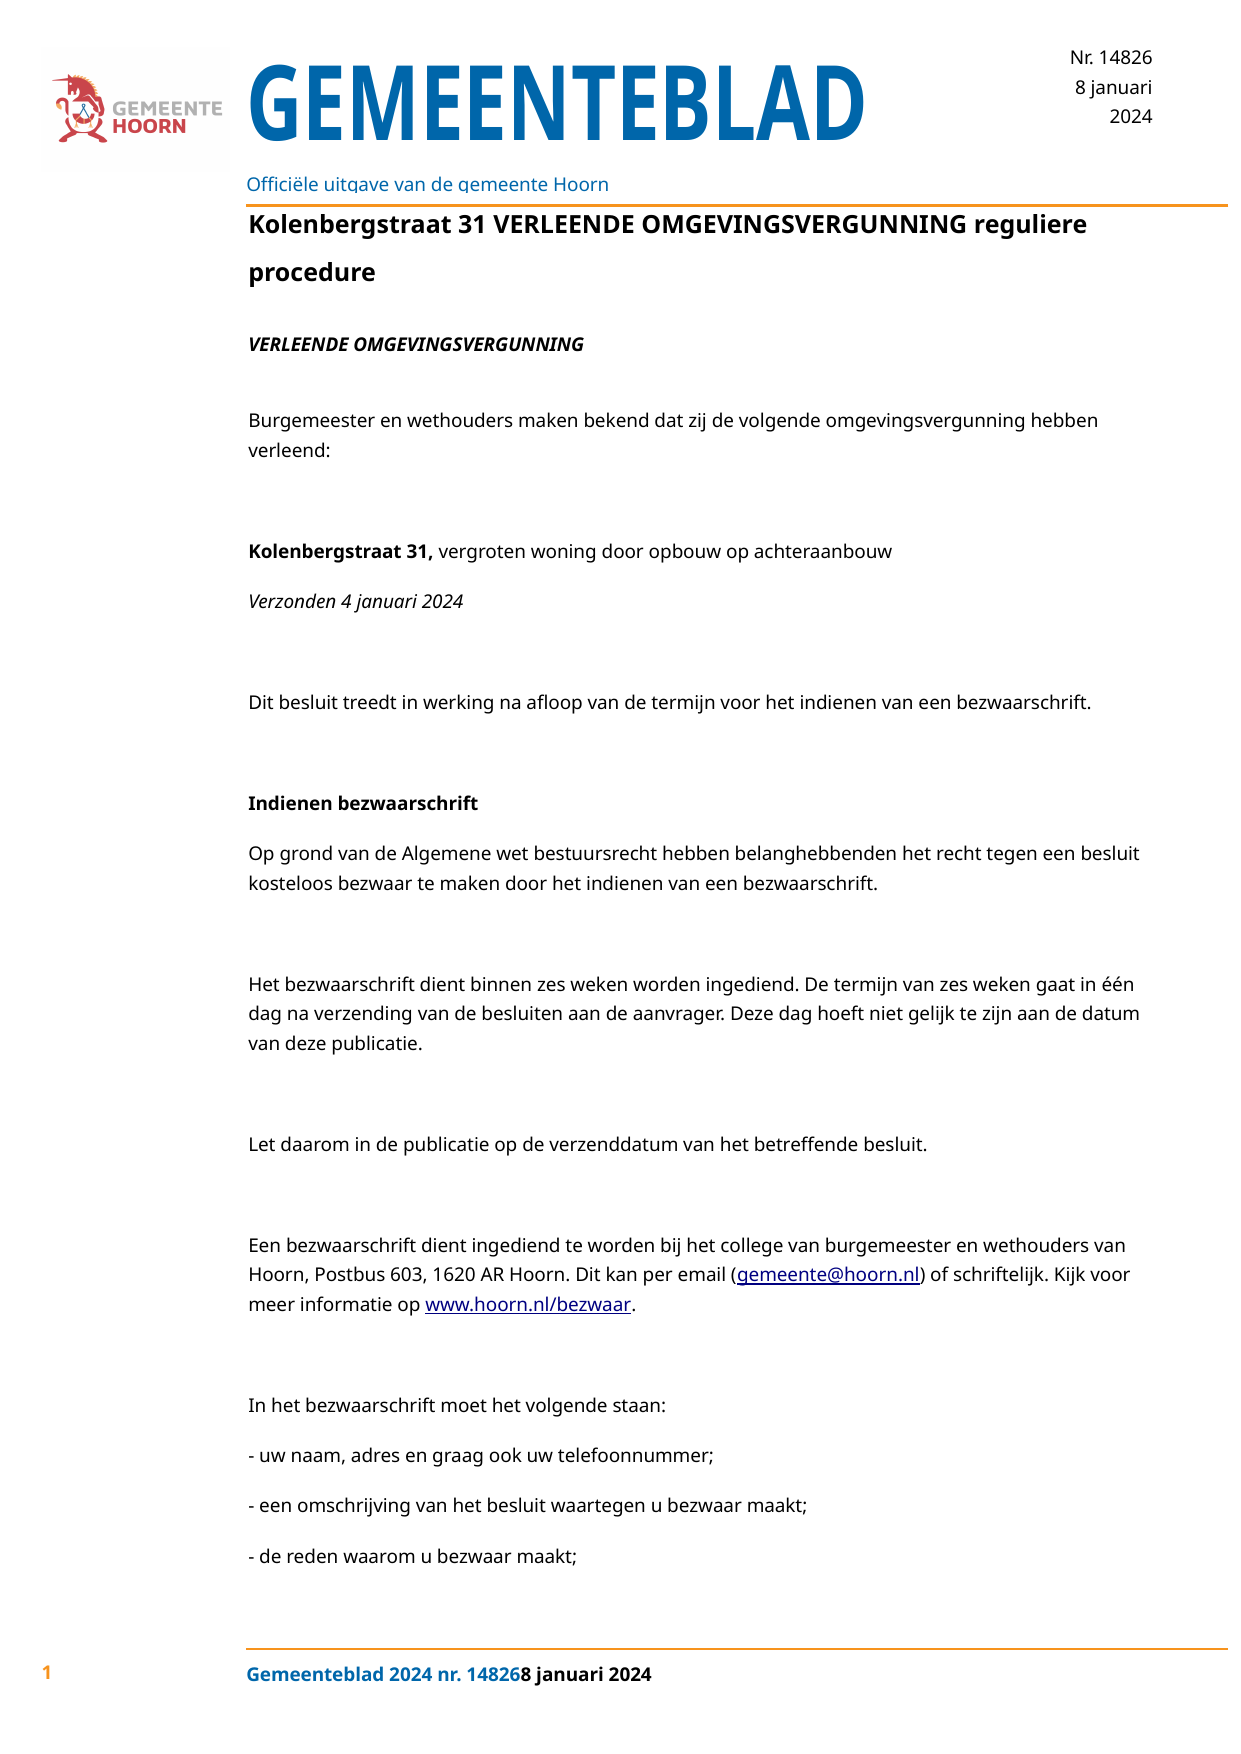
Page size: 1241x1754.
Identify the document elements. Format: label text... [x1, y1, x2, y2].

text Verzonden 4 januari 2024 [248, 588, 1152, 614]
text Een bezwaarschrift dient ingediend te worden bij het college van burgemeester en wethouders van Hoorn, Postbus 603, 1620 AR Hoorn. Dit kan per email (gemeente@hoorn.nl) of schriftelijk. Kijk voor meer informatie op www.hoorn.nl/bezwaar. [248, 1232, 1152, 1317]
text Het bezwaarschrift dient binnen zes weken worden ingediend. De termijn van zes weken gaat in één dag na verzending van de besluiten aan de aanvrager. Deze dag hoeft niet gelijk te zijn aan de datum van deze publicatie. [248, 971, 1152, 1056]
text - een omschrijving van het besluit waartegen u bezwaar maakt; [248, 1493, 1152, 1518]
text Indienen bezwaarschrift [248, 790, 1152, 816]
text VERLEENDE OMGEVINGSVERGUNNING [248, 331, 1152, 357]
text In het bezwaarschrift moet het volgende staan: [248, 1392, 1152, 1417]
text - uw naam, adres en graag ook uw telefoonnummer; [248, 1442, 1152, 1468]
text Op grond van de Algemene wet bestuursrecht hebben belanghebbenden het recht tegen een besluit kosteloos bezwaar te maken door het indienen van een bezwaarschrift. [248, 841, 1152, 896]
text - de reden waarom u bezwaar maakt; [248, 1543, 1152, 1569]
text Burgemeester en wethouders maken bekend dat zij de volgende omgevingsvergunning hebben verleend: [248, 408, 1152, 463]
text Kolenbergstraat 31 VERLEENDE OMGEVINGSVERGUNNING reguliere procedure [248, 207, 1152, 288]
text Kolenbergstraat 31, vergroten woning door opbouw op achteraanbouw [248, 538, 1152, 564]
text Dit besluit treedt in werking na afloop van de termijn voor het indienen van een bezwaarschrift. [248, 689, 1152, 715]
text Let daarom in de publicatie op de verzenddatum van het betreffende besluit. [248, 1131, 1152, 1157]
picture [41, 47, 231, 172]
